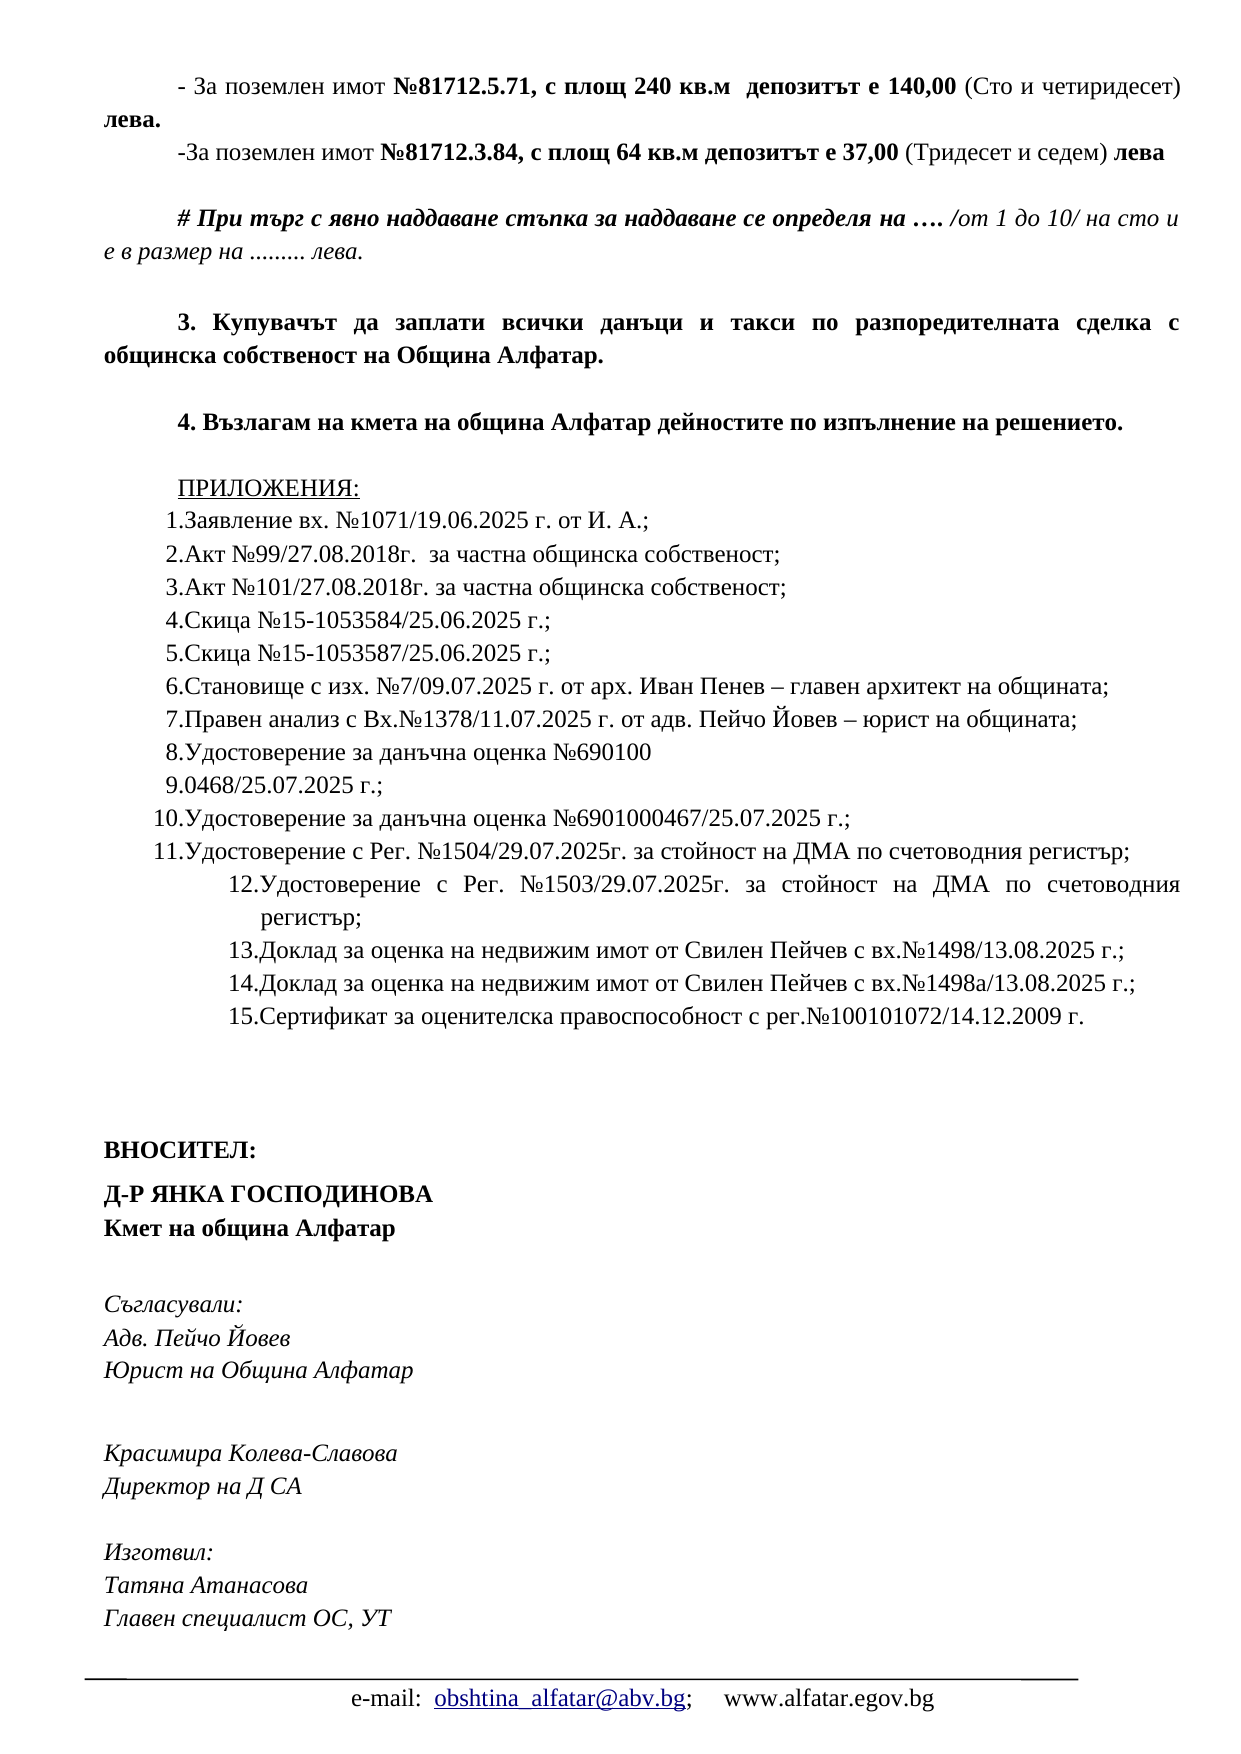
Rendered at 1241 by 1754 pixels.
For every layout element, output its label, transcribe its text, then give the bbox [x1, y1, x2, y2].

text ВНОСИТЕЛ: [103, 1136, 1181, 1164]
text Главен специалист ОС, УТ [103, 1603, 1181, 1632]
text Изготвил: [103, 1537, 1181, 1566]
list Удостоверение за данъчна оценка №6901000467/25.07.2025 г.; [147, 803, 1181, 832]
list Удостоверение с Рег. №1503/29.07.2025г. за стойност на ДМА по счетоводния регистър; [222, 869, 1181, 931]
text 3. Купувачът да заплати всички данъци и такси по разпоредителната сделка с общинска собственост на Община Алфатар. [103, 307, 1181, 369]
text Татяна Атанасова [103, 1570, 1181, 1599]
text - За поземлен имот №81712.5.71, с площ 240 кв.м депозитът е 140,00 (Сто и четиридесет) лева. [103, 71, 1181, 133]
text Д-Р ЯНКА ГОСПОДИНОВА [103, 1179, 1181, 1208]
text 4. Възлагам на кмета на община Алфатар дейностите по изпълнение на решението. [103, 407, 1181, 435]
list Акт №101/27.08.2018г. за частна общинска собственост; [147, 572, 1181, 600]
text Красимира Колева-Славова [103, 1438, 1181, 1467]
list Правен анализ с Вх.№1378/11.07.2025 г. от адв. Пейчо Йовев – юрист на общината; [147, 704, 1181, 732]
list Заявление вх. №1071/19.06.2025 г. от И. А.; [147, 506, 1181, 534]
text Юрист на Община Алфатар [103, 1356, 1181, 1384]
text Съгласували: [103, 1289, 1181, 1318]
list Удостоверение с Рег. №1504/29.07.2025г. за стойност на ДМА по счетоводния регистър; [147, 836, 1181, 864]
list Становище с изх. №7/09.07.2025 г. от арх. Иван Пенев – главен архитект на общината; [147, 671, 1181, 699]
text # При търг с явно наддаване стъпка за наддаване се определя на …. /от 1 до 10/ на сто и е в размер на ......... лева. [103, 203, 1181, 265]
text Директор на Д СА [103, 1471, 1181, 1500]
text -За поземлен имот №81712.3.84, с площ 64 кв.м депозитът е 37,00 (Тридесет и седем) лева [103, 137, 1181, 166]
text Кмет на община Алфатар [103, 1213, 1181, 1241]
list Сертификат за оценителска правоспособност с рег.№100101072/14.12.2009 г. [222, 1001, 1181, 1030]
list Доклад за оценка на недвижим имот от Свилен Пейчев с вх.№1498а/13.08.2025 г.; [222, 968, 1181, 997]
list Удостоверение за данъчна оценка №690100 [147, 737, 1181, 766]
text ПРИЛОЖЕНИЯ: [103, 473, 1181, 501]
list Доклад за оценка на недвижим имот от Свилен Пейчев с вх.№1498/13.08.2025 г.; [222, 935, 1181, 964]
list Скица №15-1053587/25.06.2025 г.; [147, 638, 1181, 666]
text Адв. Пейчо Йовев [103, 1323, 1181, 1351]
list Скица №15-1053584/25.06.2025 г.; [147, 605, 1181, 633]
list 0468/25.07.2025 г.; [147, 770, 1181, 798]
list Акт №99/27.08.2018г. за частна общинска собственост; [147, 539, 1181, 567]
